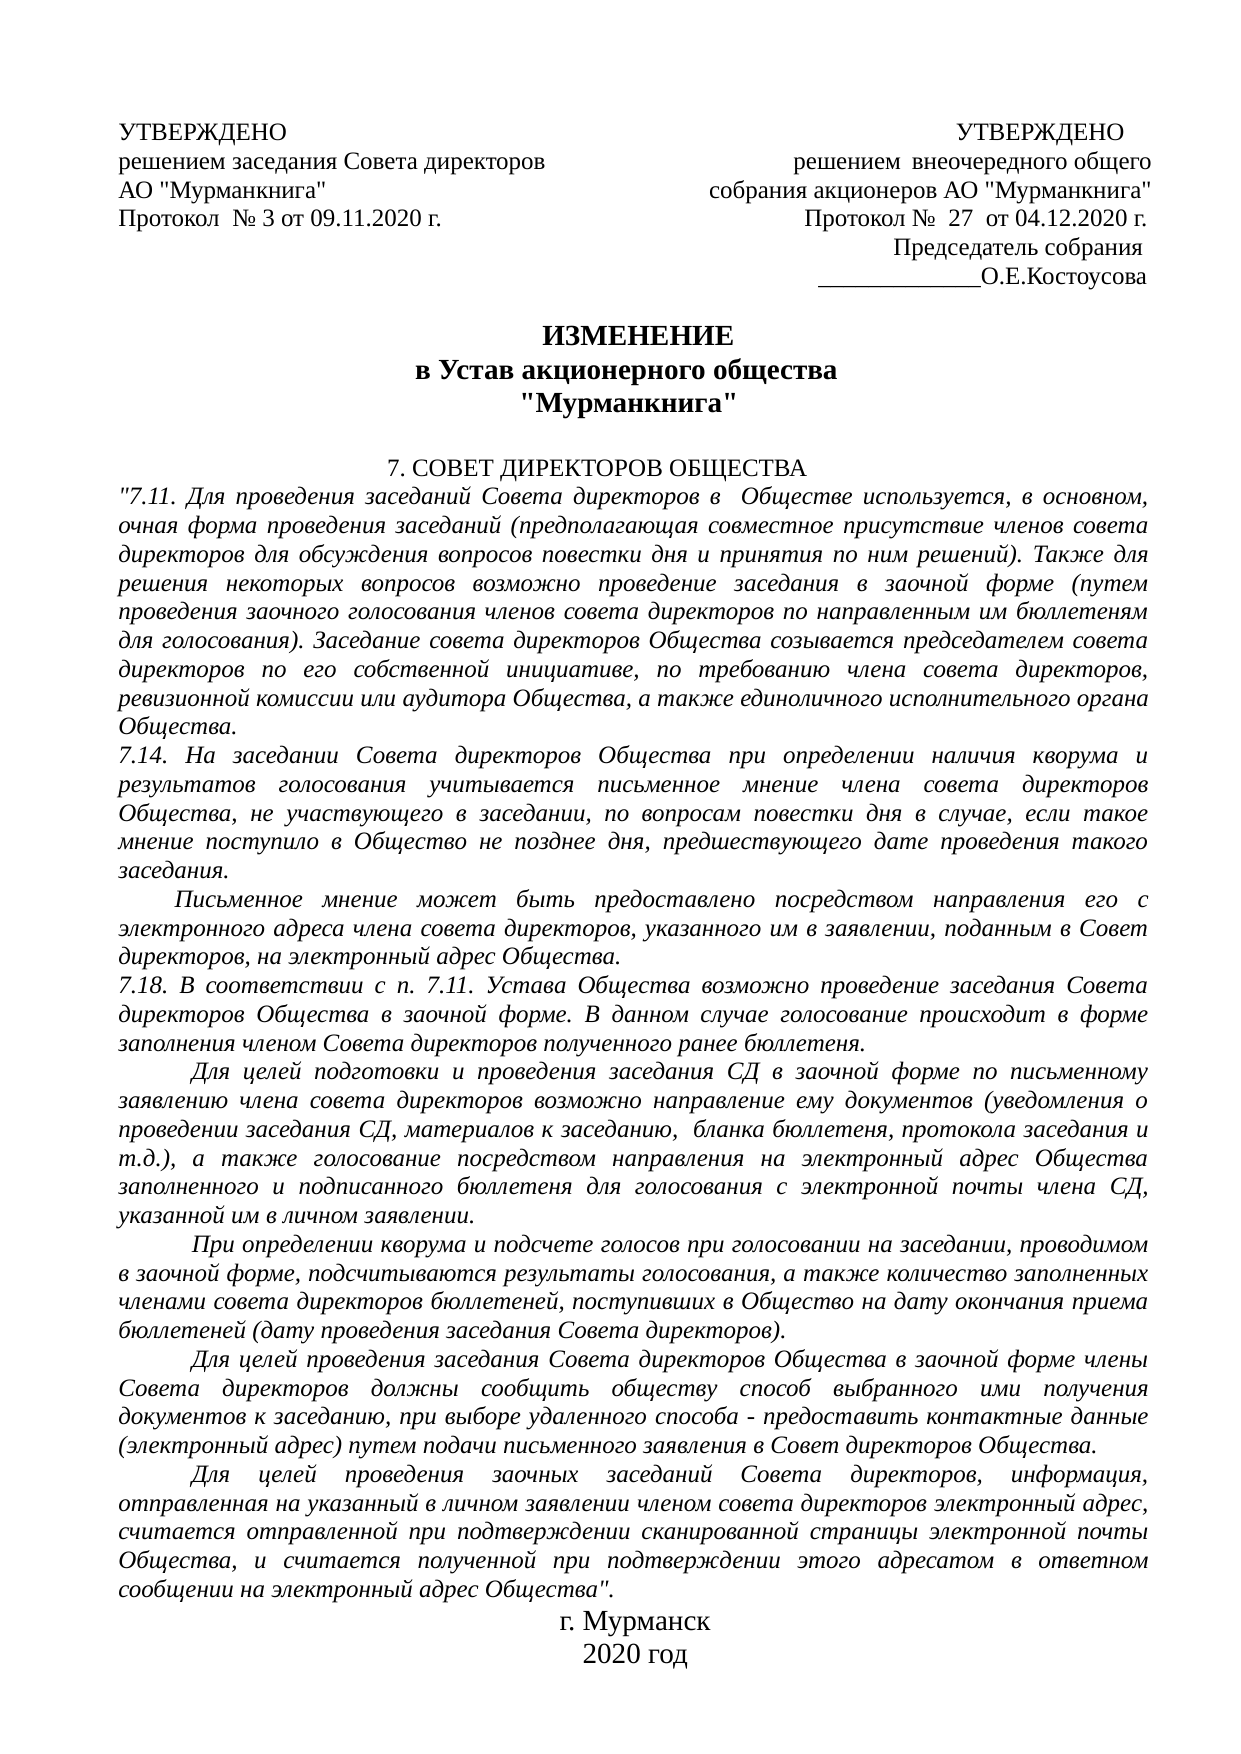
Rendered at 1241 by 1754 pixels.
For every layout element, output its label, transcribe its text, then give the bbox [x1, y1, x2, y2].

text Председатель собрания [118, 232, 1152, 261]
text ИЗМЕНЕНИЕ [118, 318, 1152, 352]
text Для целей проведения заседания Совета директоров Общества в заочной форме члены Совета директоров должны сообщить обществу способ выбранного ими получения документов к заседанию, при выборе удаленного способа - предоставить контактные данные (электронный адрес) путем подачи письменного заявления в Совет директоров Общества. [118, 1344, 1152, 1459]
text Письменное мнение может быть предоставлено посредством направления его с электронного адреса члена совета директоров, указанного им в заявлении, поданным в Совет директоров, на электронный адрес Общества. [118, 884, 1152, 970]
text 7.18. В соответствии с п. 7.11. Устава Общества возможно проведение заседания Совета директоров Общества в заочной форме. В данном случае голосование происходит в форме заполнения членом Совета директоров полученного ранее бюллетеня. [118, 970, 1152, 1056]
text "Мурманкнига" [118, 386, 1152, 419]
text При определении кворума и подсчете голосов при голосовании на заседании, проводимом в заочной форме, подсчитываются результаты голосования, а также количество заполненных членами совета директоров бюллетеней, поступивших в Общество на дату окончания приема бюллетеней (дату проведения заседания Совета директоров). [118, 1229, 1152, 1344]
text "7.11. Для проведения заседаний Совета директоров в Обществе используется, в основном, очная форма проведения заседаний (предполагающая совместное присутствие членов совета директоров для обсуждения вопросов повестки дня и принятия по ним решений). Также для решения некоторых вопросов возможно проведение заседания в заочной форме (путем проведения заочного голосования членов совета директоров по направленным им бюллетеням для голосования). Заседание совета директоров Общества созывается председателем совета директоров по его собственной инициативе, по требованию члена совета директоров, ревизионной комиссии или аудитора Общества, а также единоличного исполнительного органа Общества. [118, 481, 1152, 740]
text 2020 год [118, 1636, 1152, 1670]
text решением заседания Совета директоров решением внеочередного общего АО "Мурманкнига" собрания акционеров АО "Мурманкнига" Протокол № 3 от 09.11.2020 г. Протокол № 27 от 04.12.2020 г. [118, 146, 1152, 232]
text г. Мурманск [118, 1603, 1152, 1636]
text 7. СОВЕТ ДИРЕКТОРОВ ОБЩЕСТВА [118, 453, 1152, 481]
text Для целей подготовки и проведения заседания СД в заочной форме по письменному заявлению члена совета директоров возможно направление ему документов (уведомления о проведении заседания СД, материалов к заседанию, бланка бюллетеня, протокола заседания и т.д.), а также голосование посредством направления на электронный адрес Общества заполненного и подписанного бюллетеня для голосования с электронной почты члена СД, указанной им в личном заявлении. [118, 1056, 1152, 1229]
text Для целей проведения заочных заседаний Совета директоров, информация, отправленная на указанный в личном заявлении членом совета директоров электронный адрес, считается отправленной при подтверждении сканированной страницы электронной почты Общества, и считается полученной при подтверждении этого адресатом в ответном сообщении на электронный адрес Общества". [118, 1459, 1152, 1603]
text _____________О.Е.Костоусова [118, 261, 1152, 290]
text в Устав акционерного общества [118, 352, 1152, 386]
text УТВЕРЖДЕНО УТВЕРЖДЕНО [118, 117, 1152, 146]
text 7.14. На заседании Совета директоров Общества при определении наличия кворума и результатов голосования учитывается письменное мнение члена совета директоров Общества, не участвующего в заседании, по вопросам повестки дня в случае, если такое мнение поступило в Общество не позднее дня, предшествующего дате проведения такого заседания. [118, 740, 1152, 884]
